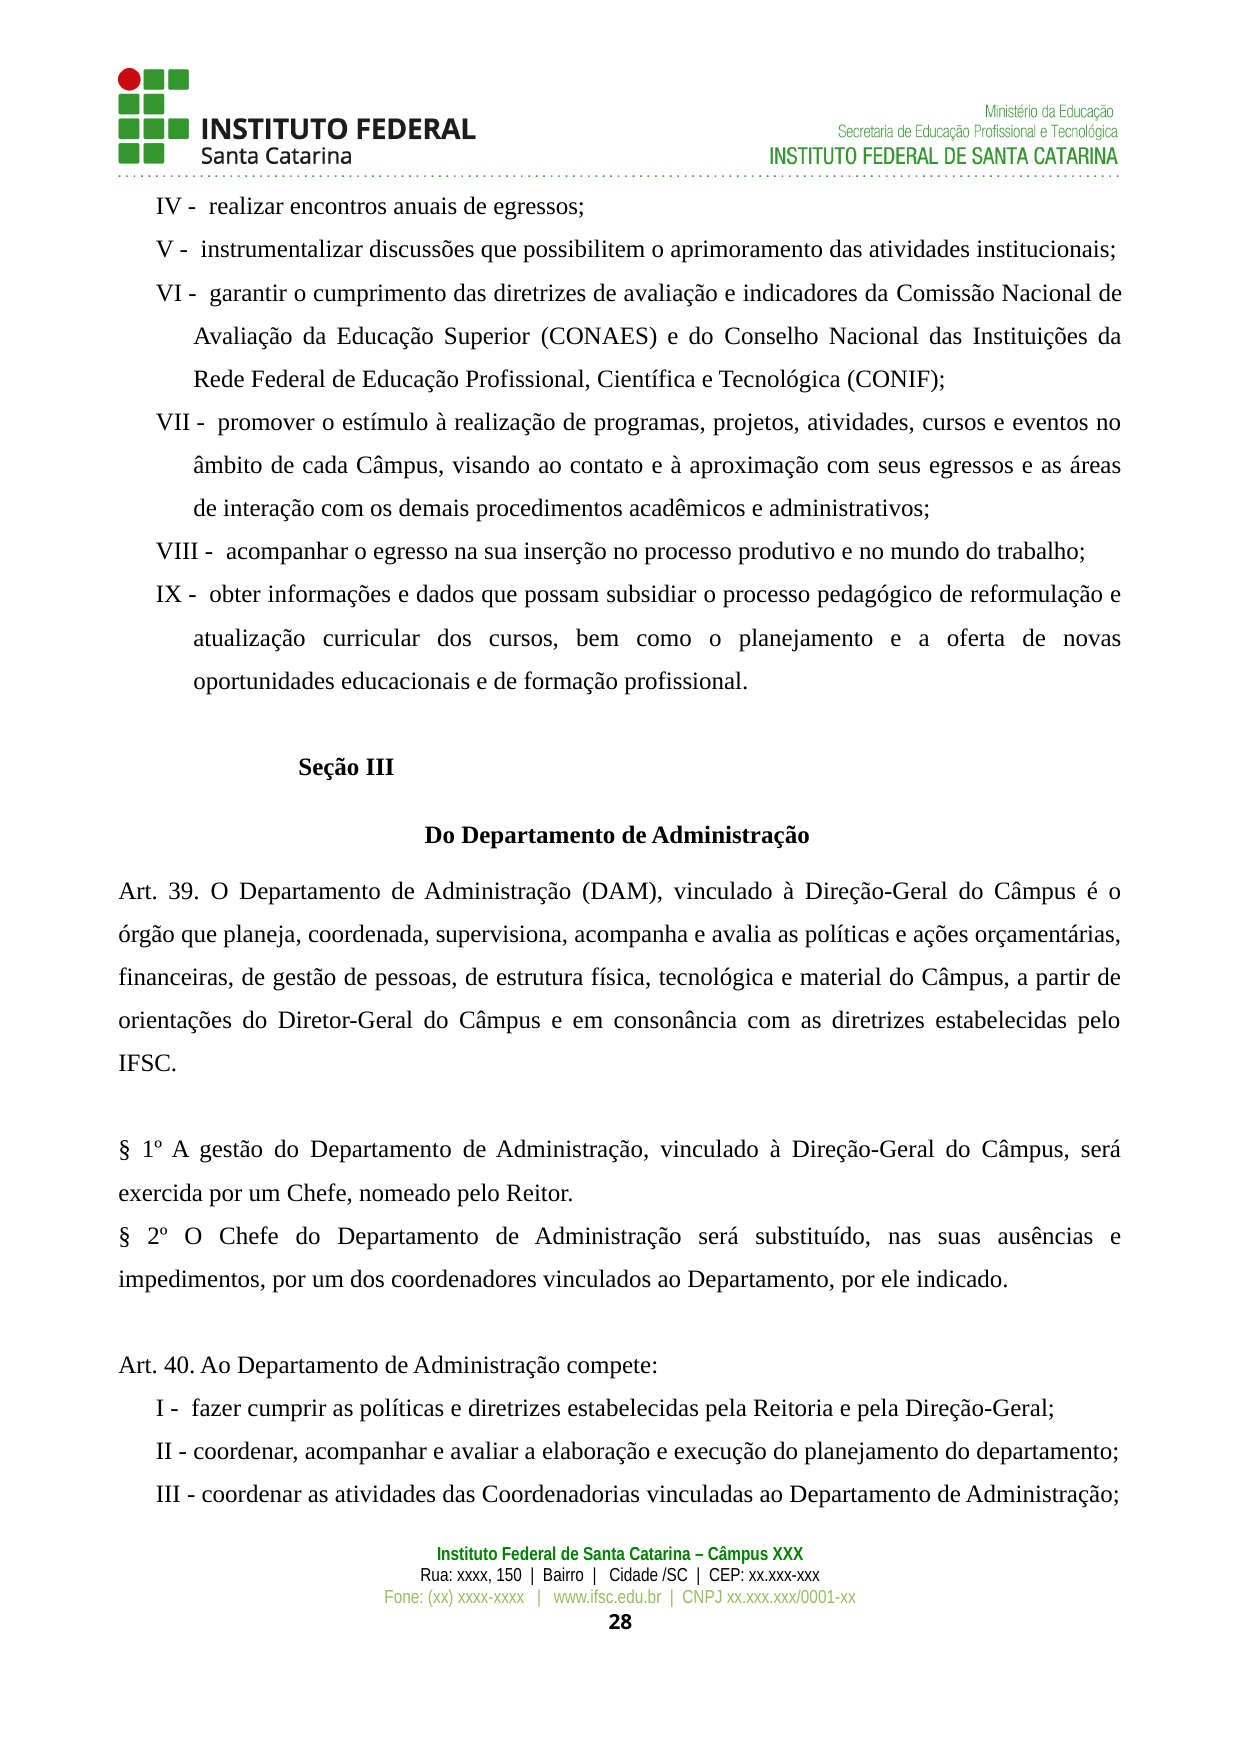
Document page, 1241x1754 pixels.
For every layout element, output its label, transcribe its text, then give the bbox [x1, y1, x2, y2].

subtitle Do Departamento de Administração [118, 820, 1122, 849]
list instrumentalizar discussões que possibilitem o aprimoramento das atividades institucionais; [156, 234, 1122, 263]
text § 1º A gestão do Departamento de Administração, vinculado à Direção-Geral do Câmpus, será exercida por um Chefe, nomeado pelo Reitor. [118, 1134, 1122, 1206]
list coordenar, acompanhar e avaliar a elaboração e execução do planejamento do departamento; [156, 1436, 1122, 1465]
text § 2º O Chefe do Departamento de Administração será substituído, nas suas ausências e impedimentos, por um dos coordenadores vinculados ao Departamento, por ele indicado. [118, 1221, 1122, 1293]
list garantir o cumprimento das diretrizes de avaliação e indicadores da Comissão Nacional de Avaliação da Educação Superior (CONAES) e do Conselho Nacional das Instituições da Rede Federal de Educação Profissional, Científica e Tecnológica (CONIF); [156, 278, 1122, 393]
list obter informações e dados que possam subsidiar o processo pedagógico de reformulação e atualização curricular dos cursos, bem como o planejamento e a oferta de novas oportunidades educacionais e de formação profissional. [156, 579, 1122, 694]
list fazer cumprir as políticas e diretrizes estabelecidas pela Reitoria e pela Direção-Geral; [156, 1393, 1122, 1422]
list promover o estímulo à realização de programas, projetos, atividades, cursos e eventos no âmbito de cada Câmpus, visando ao contato e à aproximação com seus egressos e as áreas de interação com os demais procedimentos acadêmicos e administrativos; [156, 407, 1122, 522]
text Art. 40. Ao Departamento de Administração compete: [118, 1350, 1122, 1379]
text Art. 39. O Departamento de Administração (DAM), vinculado à Direção-Geral do Câmpus é o órgão que planeja, coordenada, supervisiona, acompanha e avalia as políticas e ações orçamentárias, financeiras, de gestão de pessoas, de estrutura física, tecnológica e material do Câmpus, a partir de orientações do Diretor-Geral do Câmpus e em consonância com as diretrizes estabelecidas pelo IFSC. [118, 876, 1122, 1077]
list coordenar as atividades das Coordenadorias vinculadas ao Departamento de Administração; [156, 1479, 1122, 1508]
list realizar encontros anuais de egressos; [156, 177, 1122, 220]
subtitle Seção III [298, 752, 1122, 781]
list acompanhar o egresso na sua inserção no processo produtivo e no mundo do trabalho; [156, 536, 1122, 565]
picture [118, 68, 1123, 177]
